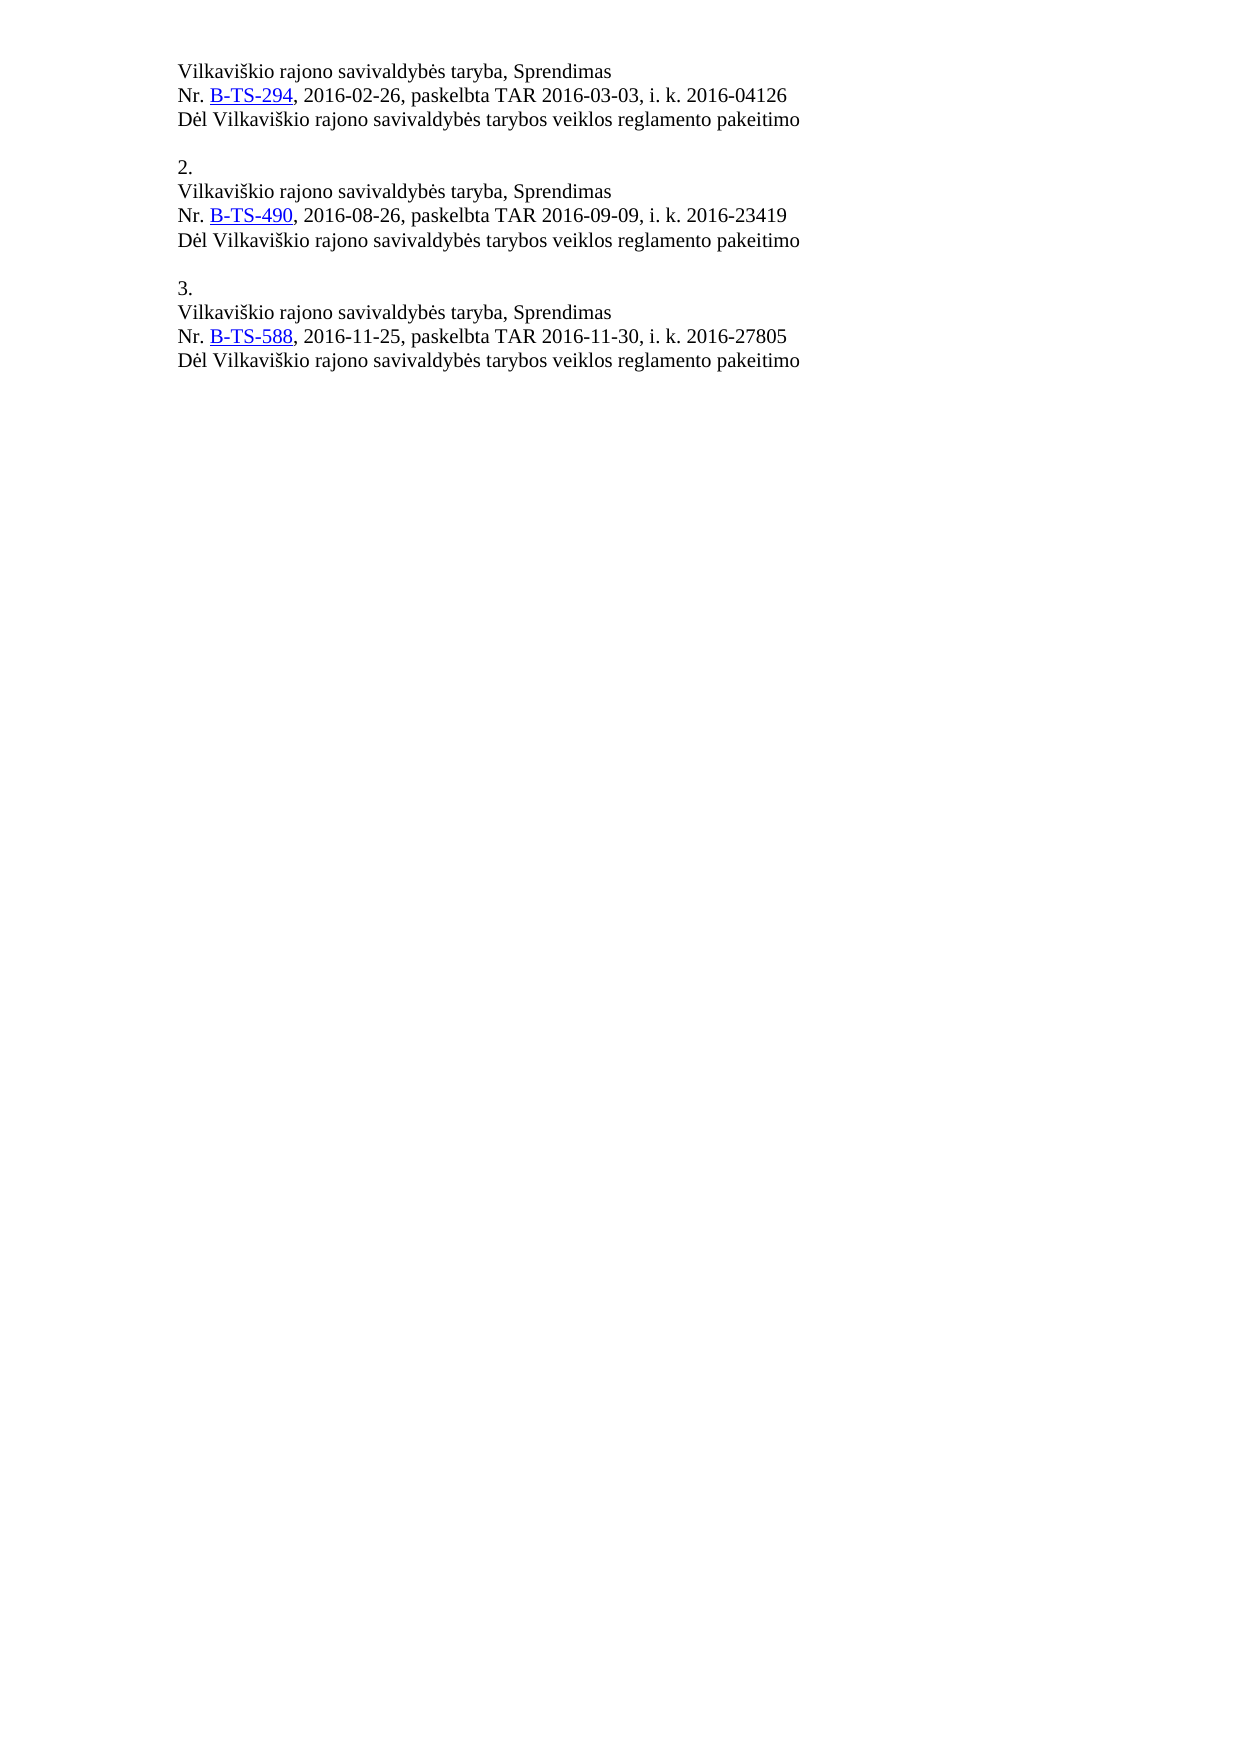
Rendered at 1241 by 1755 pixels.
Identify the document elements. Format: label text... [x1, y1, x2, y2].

text Nr. B-TS-490, 2016-08-26, paskelbta TAR 2016-09-09, i. k. 2016-23419 [177, 203, 1181, 227]
text Vilkaviškio rajono savivaldybės taryba, Sprendimas [177, 300, 1181, 324]
text Nr. B-TS-294, 2016-02-26, paskelbta TAR 2016-03-03, i. k. 2016-04126 [177, 83, 1181, 107]
text Nr. B-TS-588, 2016-11-25, paskelbta TAR 2016-11-30, i. k. 2016-27805 [177, 324, 1181, 348]
text Vilkaviškio rajono savivaldybės taryba, Sprendimas [177, 59, 1181, 83]
text Dėl Vilkaviškio rajono savivaldybės tarybos veiklos reglamento pakeitimo [177, 227, 1181, 252]
text Dėl Vilkaviškio rajono savivaldybės tarybos veiklos reglamento pakeitimo [177, 348, 1181, 372]
text 2. [177, 155, 1181, 179]
text 3. [177, 276, 1181, 300]
text Dėl Vilkaviškio rajono savivaldybės tarybos veiklos reglamento pakeitimo [177, 107, 1181, 131]
text Vilkaviškio rajono savivaldybės taryba, Sprendimas [177, 179, 1181, 203]
